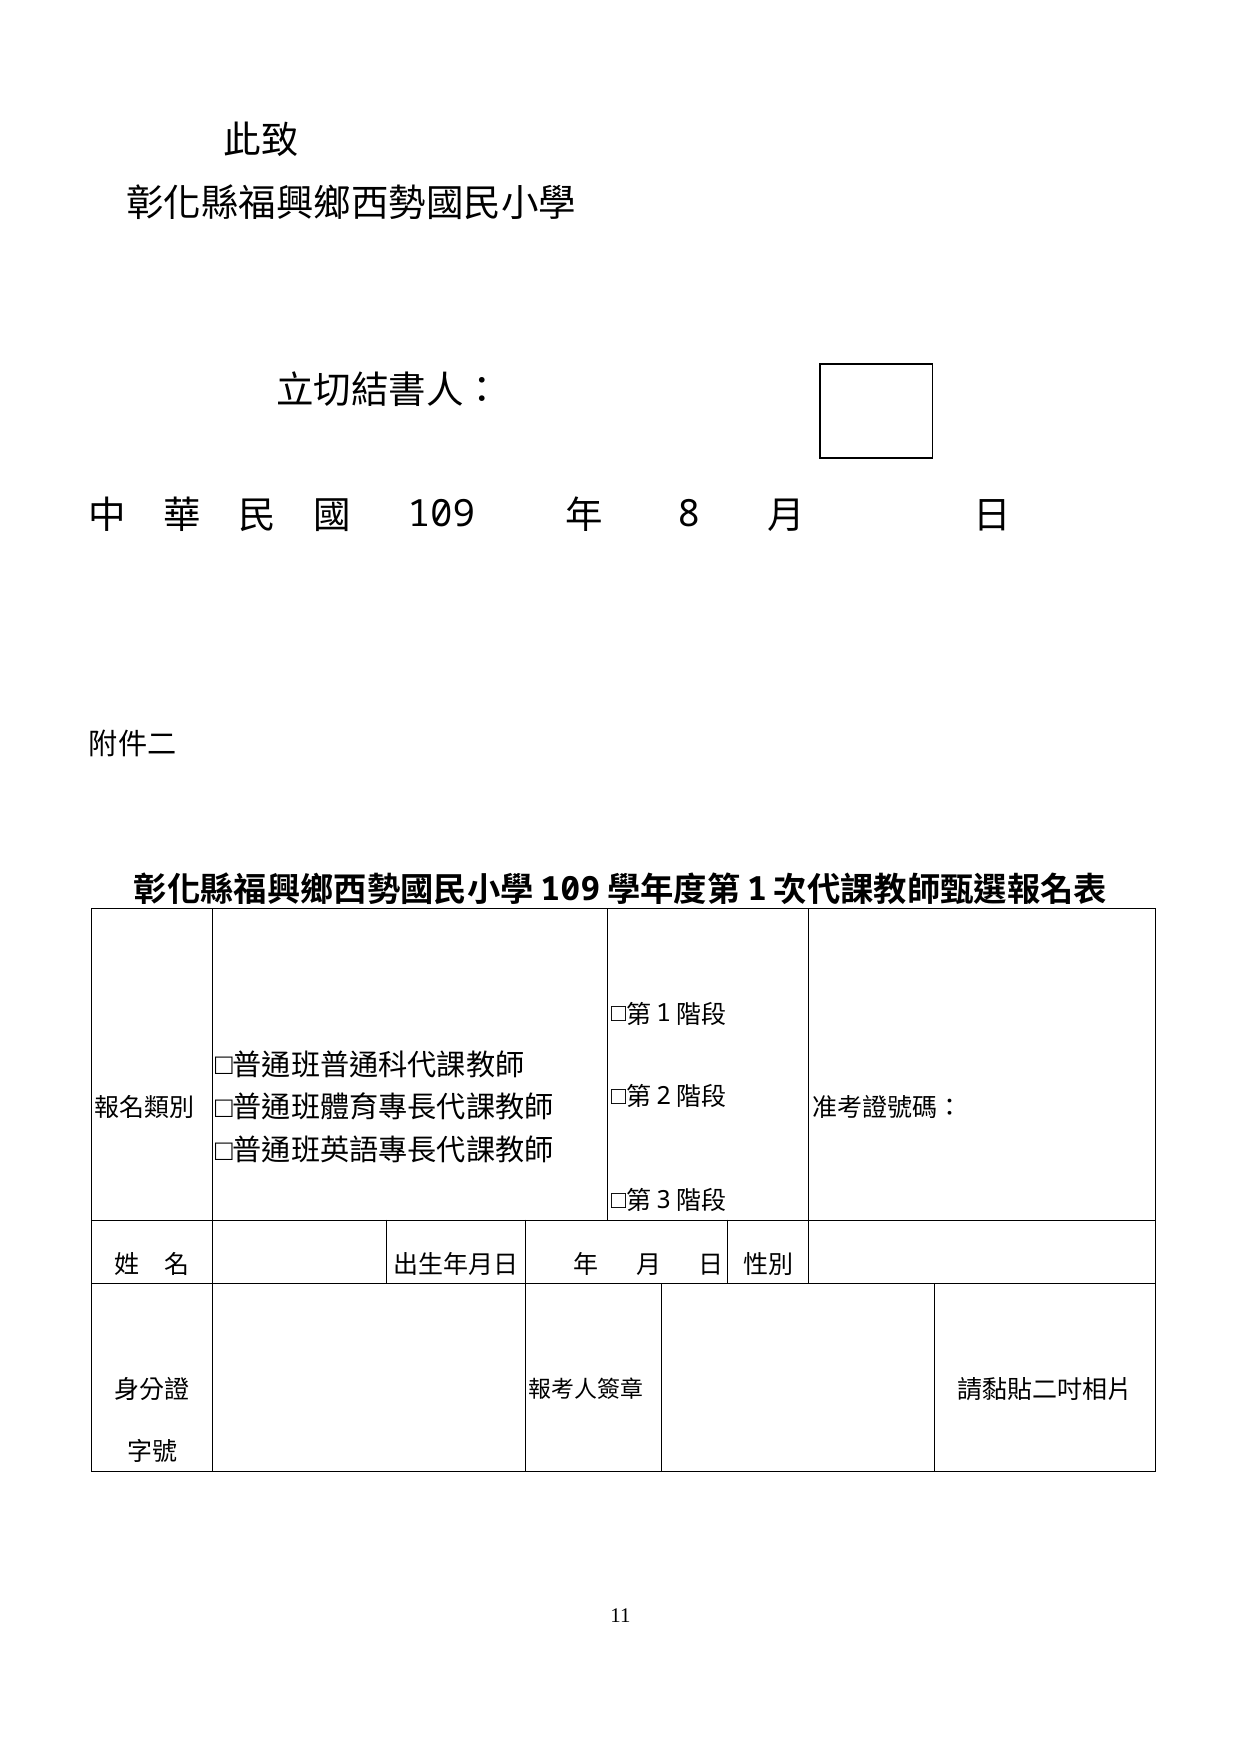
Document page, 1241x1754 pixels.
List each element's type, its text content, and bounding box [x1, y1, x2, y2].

table_cell 姓 名 [92, 1221, 212, 1283]
table_header 報名類別 [92, 909, 212, 1219]
text 中 華 民 國 109 年 8 月 日 [89, 471, 1152, 533]
table_header □普通班普通科代課教師 □普通班體育專長代課教師 □普通班英語專長代課教師 [213, 909, 607, 1219]
table_header □第1階段 □第2階段 □第3階段 [608, 909, 808, 1219]
table_cell [809, 1221, 1155, 1283]
table_cell 身分證 字號 [92, 1284, 212, 1471]
table_cell 出生年月日 [387, 1221, 525, 1283]
table_header 准考證號碼： [809, 909, 1155, 1219]
text 彰化縣福興鄉西勢國民小學109學年度第1次代課教師甄選報名表 [89, 846, 1152, 908]
table_cell 請黏貼二吋相片 [935, 1284, 1155, 1471]
text 立切結書人： [89, 346, 1152, 408]
text 此致 [89, 96, 1152, 158]
table_cell [662, 1284, 934, 1471]
text 彰化縣福興鄉西勢國民小學 [89, 158, 1152, 221]
table_cell 報考人簽章 [526, 1284, 661, 1471]
text 附件二 [89, 721, 1152, 763]
table_cell [213, 1284, 525, 1471]
table_cell 年 月 日 [526, 1221, 727, 1283]
table_cell [213, 1221, 386, 1283]
table_cell 性別 [728, 1221, 808, 1283]
